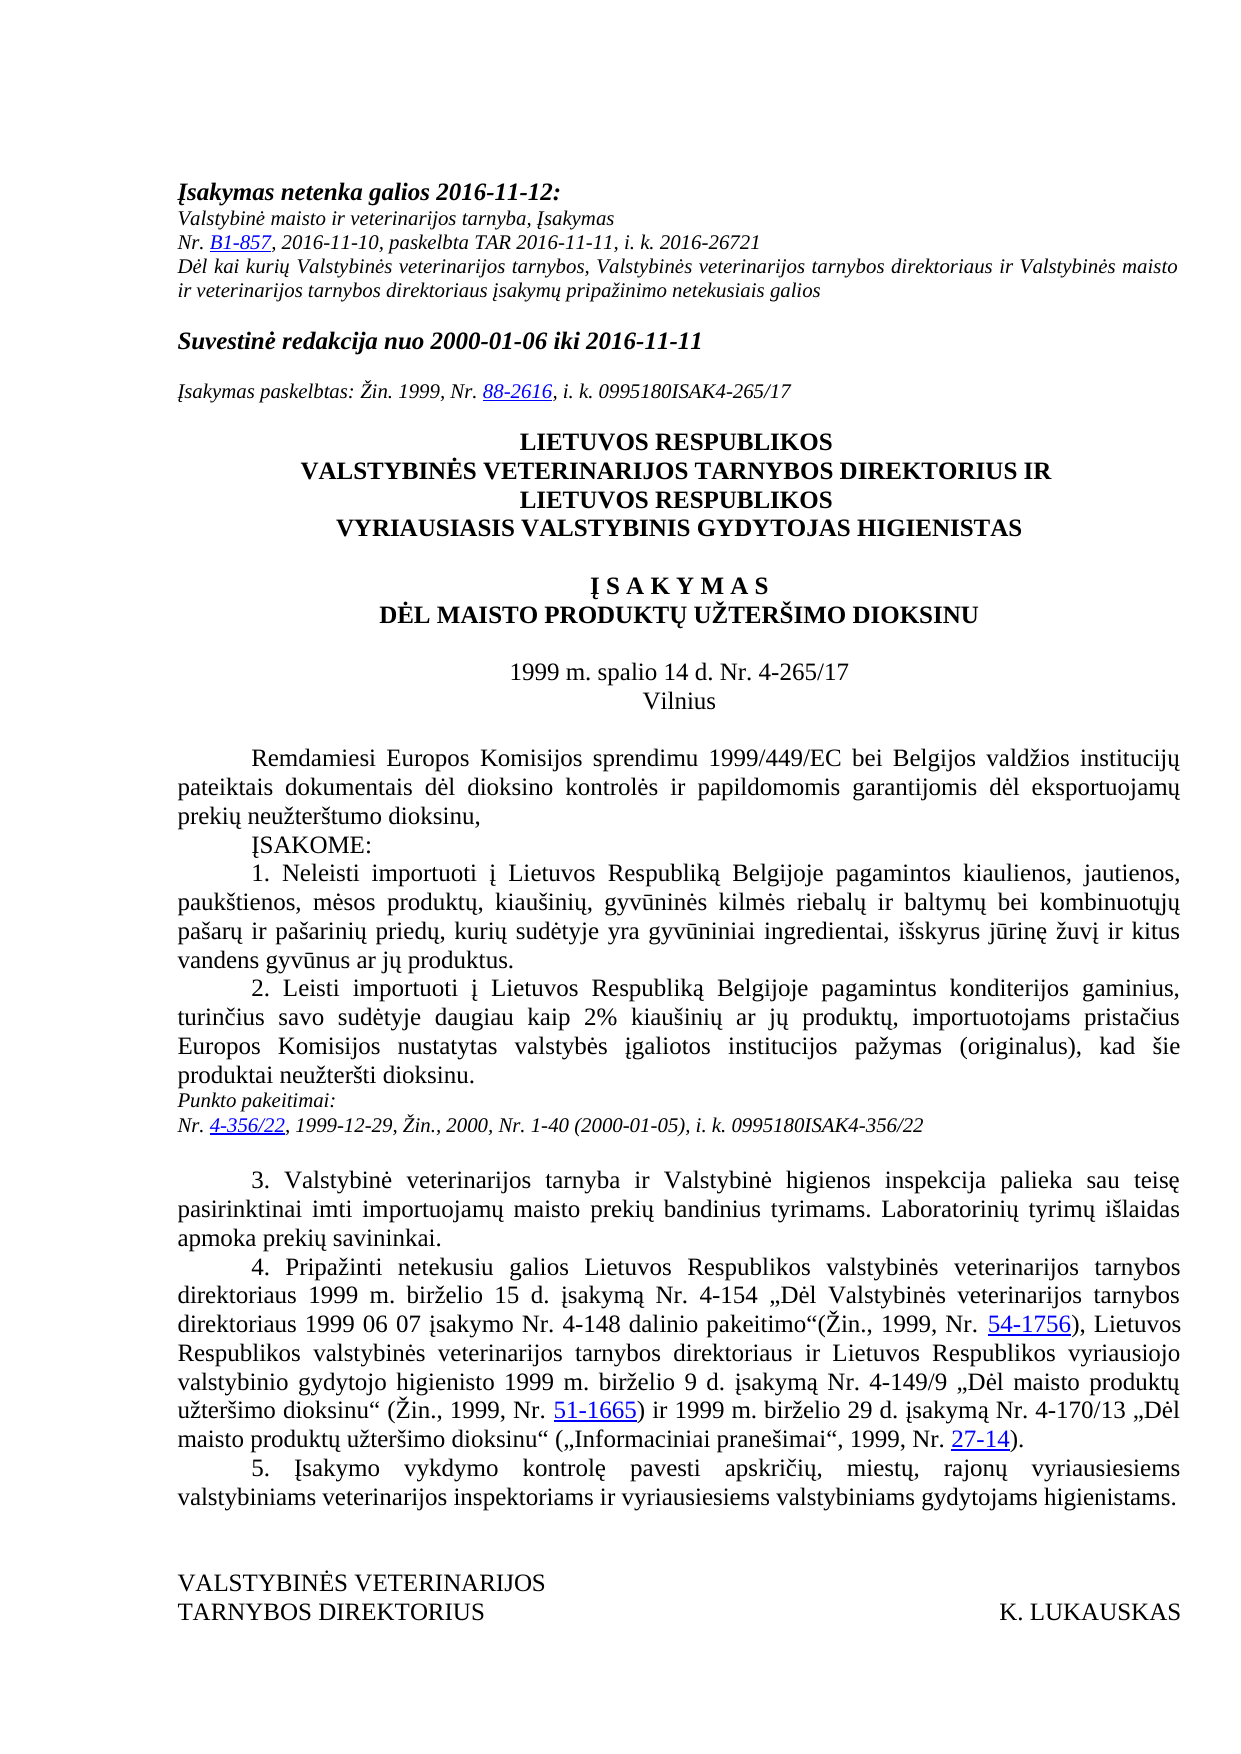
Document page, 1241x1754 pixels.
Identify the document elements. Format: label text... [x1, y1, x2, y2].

text Nr. 4-356/22, 1999-12-29, Žin., 2000, Nr. 1-40 (2000-01-05), i. k. 0995180ISAK4-356/22 [177, 1112, 1181, 1137]
text 1. Neleisti importuoti į Lietuvos Respubliką Belgijoje pagamintos kiaulienos, jautienos, paukštienos, mėsos produktų, kiaušinių, gyvūninės kilmės riebalų ir baltymų bei kombinuotųjų pašarų ir pašarinių priedų, kurių sudėtyje yra gyvūniniai ingredientai, išskyrus jūrinę žuvį ir kitus vandens gyvūnus ar jų produktus. [177, 858, 1181, 973]
text 3. Valstybinė veterinarijos tarnyba ir Valstybinė higienos inspekcija palieka sau teisę pasirinktinai imti importuojamų maisto prekių bandinius tyrimams. Laboratorinių tyrimų išlaidas apmoka prekių savininkai. [177, 1165, 1181, 1252]
text Vilnius [177, 686, 1181, 715]
text VALSTYBINĖS VETERINARIJOS [177, 1568, 1181, 1597]
text VYRIAUSIASIS VALSTYBINIS GYDYTOJAS HIGIENISTAS [177, 513, 1181, 542]
text Punkto pakeitimai: [177, 1088, 1181, 1112]
text Dėl kai kurių Valstybinės veterinarijos tarnybos, Valstybinės veterinarijos tarnybos direktoriaus ir Valstybinės maisto ir veterinarijos tarnybos direktoriaus įsakymų pripažinimo netekusiais galios [177, 254, 1181, 302]
text Įsakymas netenka galios 2016-11-12: [177, 177, 1181, 206]
text LIETUVOS RESPUBLIKOS [177, 485, 1181, 513]
text 2. Leisti importuoti į Lietuvos Respubliką Belgijoje pagamintus konditerijos gaminius, turinčius savo sudėtyje daugiau kaip 2% kiaušinių ar jų produktų, importuotojams pristačius Europos Komisijos nustatytas valstybės įgaliotos institucijos pažymas (originalus), kad šie produktai neužteršti dioksinu. [177, 973, 1181, 1088]
text Nr. B1-857, 2016-11-10, paskelbta TAR 2016-11-11, i. k. 2016-26721 [177, 230, 1181, 254]
text Remdamiesi Europos Komisijos sprendimu 1999/449/EC bei Belgijos valdžios institucijų pateiktais dokumentais dėl dioksino kontrolės ir papildomomis garantijomis dėl eksportuojamų prekių neužterštumo dioksinu, [177, 743, 1181, 830]
text VALSTYBINĖS VETERINARIJOS TARNYBOS DIREKTORIUS IR [177, 456, 1181, 485]
text TARNYBOS DIREKTORIUS K. LUKAUSKAS [177, 1597, 1181, 1625]
text Suvestinė redakcija nuo 2000-01-06 iki 2016-11-11 [177, 326, 1181, 355]
text 5. Įsakymo vykdymo kontrolę pavesti apskričių, miestų, rajonų vyriausiesiems valstybiniams veterinarijos inspektoriams ir vyriausiesiems valstybiniams gydytojams higienistams. [177, 1453, 1181, 1510]
text LIETUVOS RESPUBLIKOS [177, 427, 1181, 456]
text Į S A K Y M A S [177, 571, 1181, 600]
text Įsakymas paskelbtas: Žin. 1999, Nr. 88-2616, i. k. 0995180ISAK4-265/17 [177, 379, 1181, 403]
text DĖL MAISTO PRODUKTŲ UŽTERŠIMO DIOKSINU [177, 600, 1181, 628]
text 1999 m. spalio 14 d. Nr. 4-265/17 [177, 657, 1181, 686]
text ĮSAKOME: [177, 830, 1181, 858]
text Valstybinė maisto ir veterinarijos tarnyba, Įsakymas [177, 206, 1181, 230]
text 4. Pripažinti netekusiu galios Lietuvos Respublikos valstybinės veterinarijos tarnybos direktoriaus 1999 m. birželio 15 d. įsakymą Nr. 4-154 „Dėl Valstybinės veterinarijos tarnybos direktoriaus 1999 06 07 įsakymo Nr. 4-148 dalinio pakeitimo“(Žin., 1999, Nr. 54-1756), Lietuvos Respublikos valstybinės veterinarijos tarnybos direktoriaus ir Lietuvos Respublikos vyriausiojo valstybinio gydytojo higienisto 1999 m. birželio 9 d. įsakymą Nr. 4-149/9 „Dėl maisto produktų užteršimo dioksinu“ (Žin., 1999, Nr. 51-1665) ir 1999 m. birželio 29 d. įsakymą Nr. 4-170/13 „Dėl maisto produktų užteršimo dioksinu“ („Informaciniai pranešimai“, 1999, Nr. 27-14). [177, 1252, 1181, 1453]
